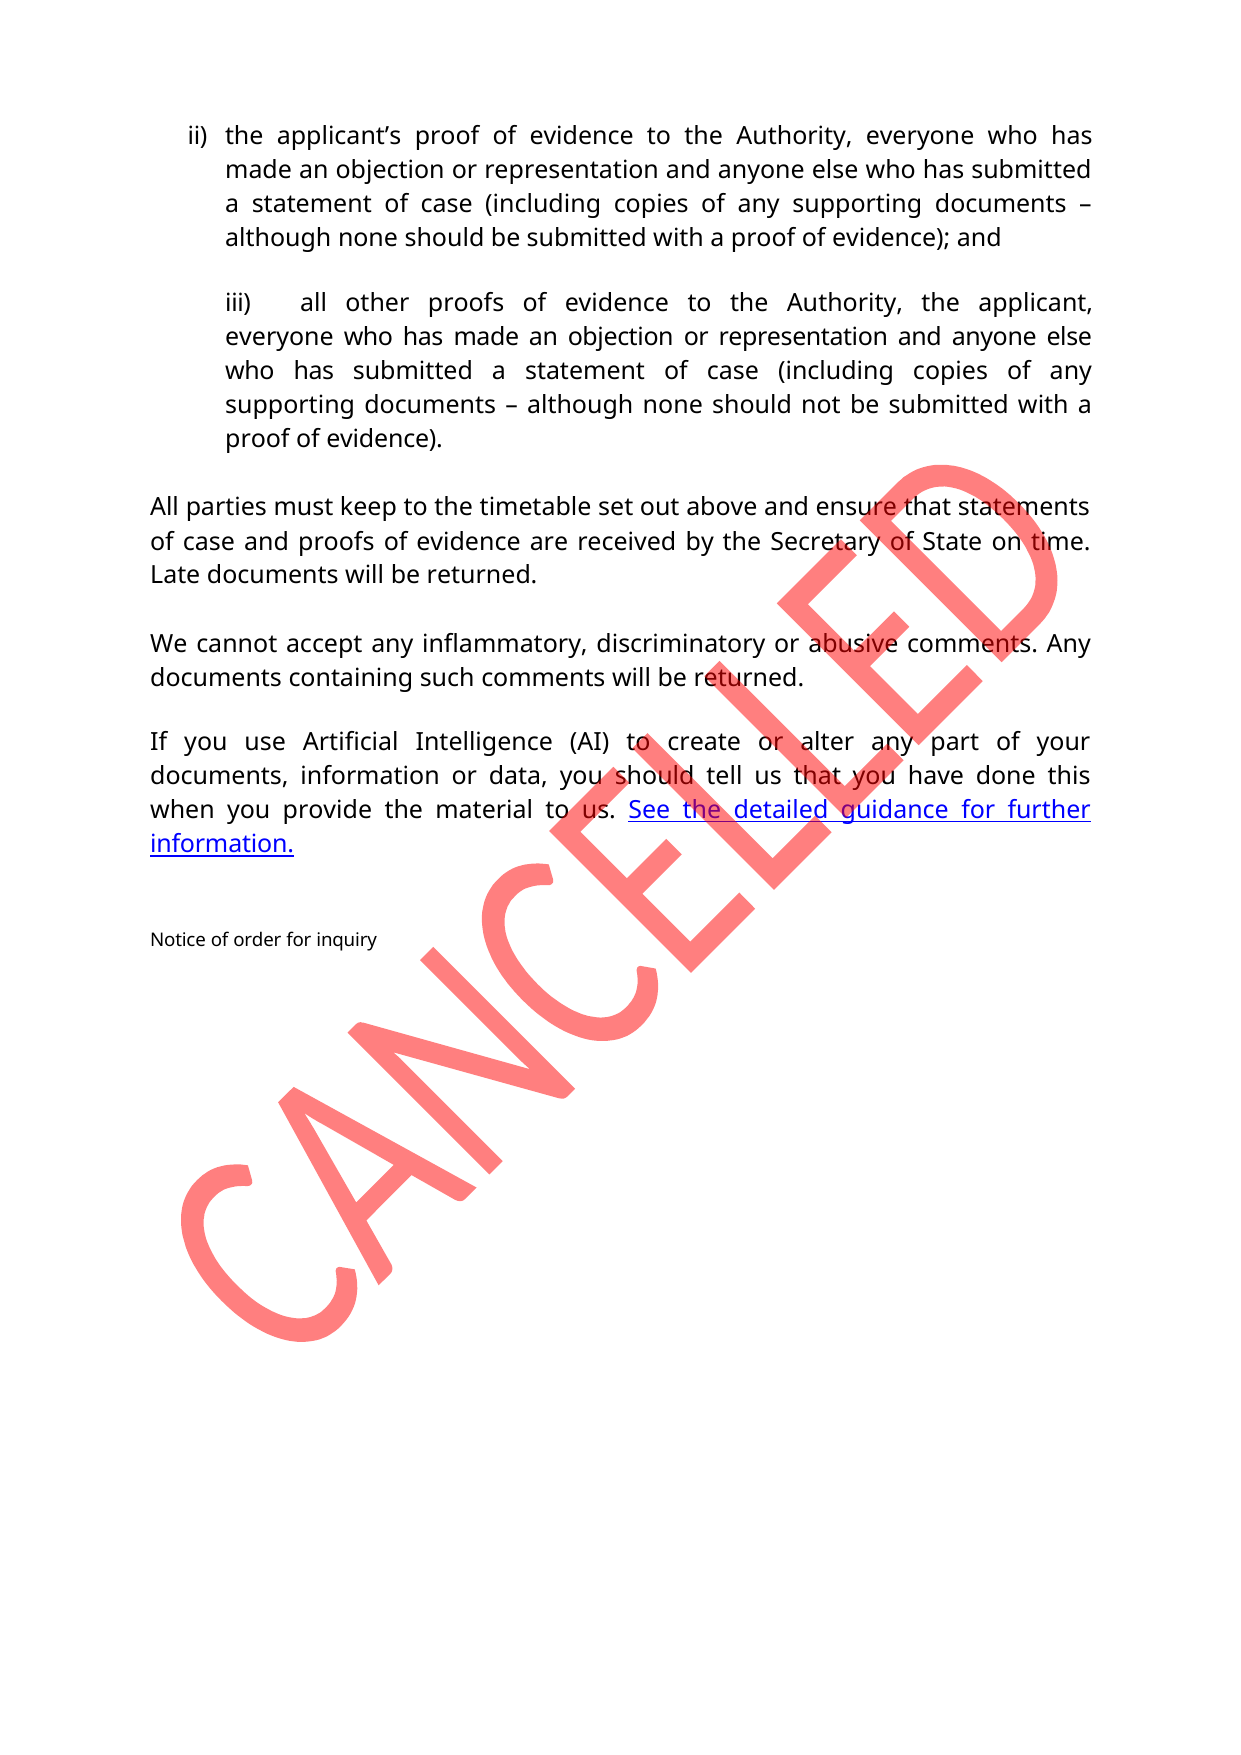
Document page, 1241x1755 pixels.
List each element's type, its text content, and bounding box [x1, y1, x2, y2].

text We cannot accept any inflammatory, discriminatory or abusive comments. Any documents containing such comments will be returned. [871, 625, 1091, 693]
text If you use Artificial Intelligence (AI) to create or alter any part of your documents, information or data, you should tell us that you have done this when you provide the material to us. See the detailed guidance for further information. [784, 724, 910, 785]
text If you use Artificial Intelligence (AI) to create or alter any part of your documents, information or data, you should tell us that you have done this when you provide the material to us. See the detailed guidance for further information. [150, 724, 851, 860]
text Notice of order for inquiry [150, 926, 488, 952]
text [505, 926, 669, 952]
list all other proofs of evidence to the Authority, the applicant, everyone who has made an objection or representation and anyone else who has submitted a statement of case (including copies of any supporting documents – although none should not be submitted with a proof of evidence). [225, 284, 1093, 455]
text All parties must keep to the timetable set out above and ensure that statements of case and proofs of evidence are received by the Secretary of State on time. Late documents will be returned. [1004, 489, 1092, 591]
text We cannot accept any inflammatory, discriminatory or abusive comments. Any documents containing such comments will be returned. [150, 625, 865, 693]
text If you use Artificial Intelligence (AI) to create or alter any part of your documents, information or data, you should tell us that you have done this when you provide the material to us. See the detailed guidance for further information. [853, 724, 1091, 821]
list the applicant’s proof of evidence to the Authority, everyone who has made an objection or representation and anyone else who has submitted a statement of case (including copies of any supporting documents – although none should be submitted with a proof of evidence); and [187, 118, 1093, 254]
text All parties must keep to the timetable set out above and ensure that statements of case and proofs of evidence are received by the Secretary of State on time. Late documents will be returned. [150, 489, 929, 591]
text If you use Artificial Intelligence (AI) to create or alter any part of your documents, information or data, you should tell us that you have done this when you provide the material to us. See the detailed guidance for further information. [805, 822, 1091, 860]
text [713, 926, 1093, 952]
text All parties must keep to the timetable set out above and ensure that statements of case and proofs of evidence are received by the Secretary of State on time. Late documents will be returned. [892, 489, 1035, 591]
